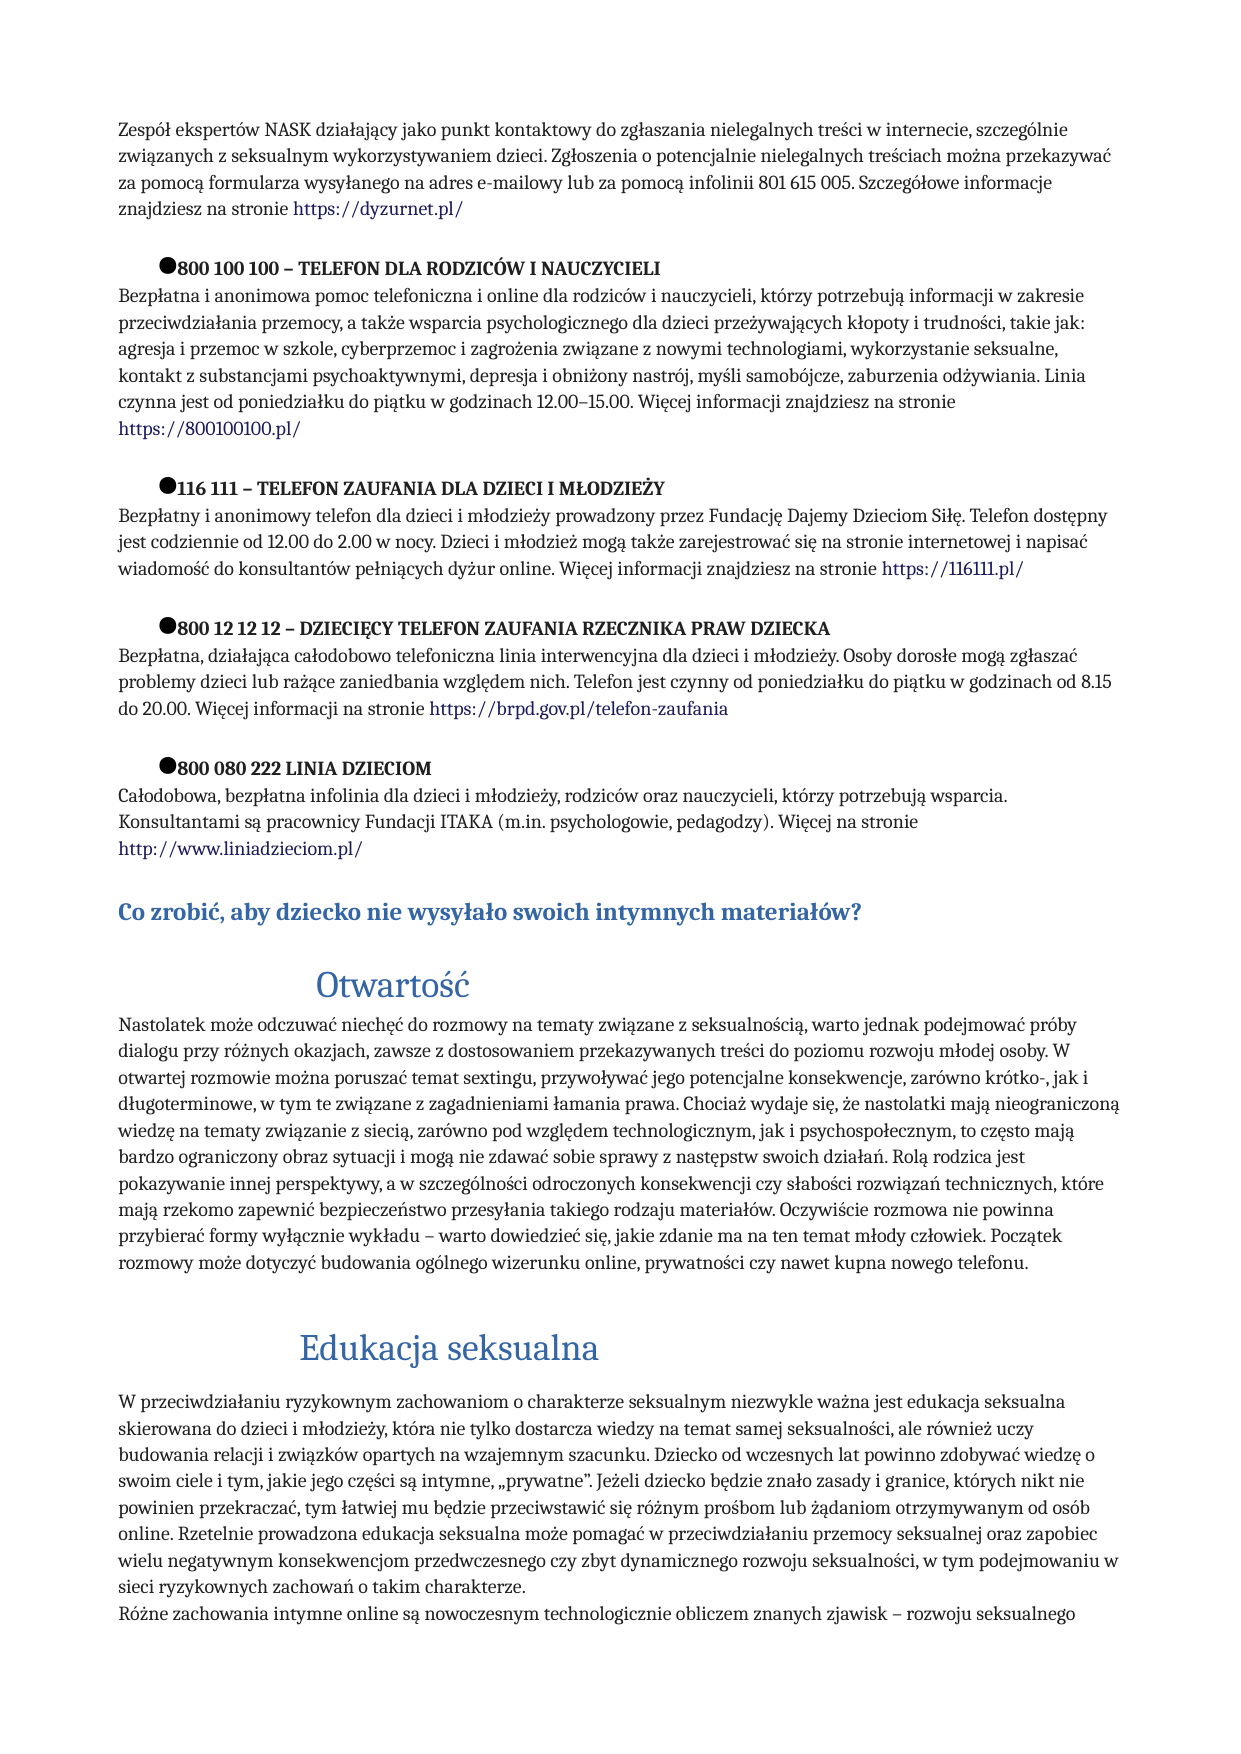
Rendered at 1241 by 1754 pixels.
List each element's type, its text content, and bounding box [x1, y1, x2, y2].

text Bezpłatna, działająca całodobowo telefoniczna linia interwencyjna dla dzieci i młodzieży. Osoby dorosłe mogą zgłaszać problemy dzieci lub rażące zaniedbania względem nich. Telefon jest czynny od poniedziałku do piątku w godzinach od 8.15 do 20.00. Więcej informacji na stronie https://brpd.gov.pl/telefon-zaufania [118, 644, 1122, 753]
text Edukacja seksualna [118, 1326, 1122, 1369]
list 800 080 222 LINIA DZIECIOM [118, 757, 1122, 781]
text Bezpłatna i anonimowa pomoc telefoniczna i online dla rodziców i nauczycieli, którzy potrzebują informacji w zakresie przeciwdziałania przemocy, a także wsparcia psychologicznego dla dzieci przeżywających kłopoty i trudności, takie jak: agresja i przemoc w szkole, cyberprzemoc i zagrożenia związane z nowymi technologiami, wykorzystanie seksualne, kontakt z substancjami psychoaktywnymi, depresja i obniżony nastrój, myśli samobójcze, zaburzenia odżywiania. Linia czynna jest od poniedziałku do piątku w godzinach 12.00–15.00. Więcej informacji znajdziesz na stronie https://800100100.pl/ [118, 285, 1122, 473]
text Nastolatek może odczuwać niechęć do rozmowy na tematy związane z seksualnością, warto jednak podejmować próby dialogu przy różnych okazjach, zawsze z dostosowaniem przekazywanych treści do poziomu rozwoju młodej osoby. W otwartej rozmowie można poruszać temat sextingu, przywoływać jego potencjalne konsekwencje, zarówno krótko-, jak i długoterminowe, w tym te związane z zagadnieniami łamania prawa. Chociaż wydaje się, że nastolatki mają nieograniczoną wiedzę na tematy związanie z siecią, zarówno pod względem technologicznym, jak i psychospołecznym, to często mają bardzo ograniczony obraz sytuacji i mogą nie zdawać sobie sprawy z następstw swoich działań. Rolą rodzica jest pokazywanie innej perspektywy, a w szczególności odroczonych konsekwencji czy słabości rozwiązań technicznych, które mają rzekomo zapewnić bezpieczeństwo przesyłania takiego rodzaju materiałów. Oczywiście rozmowa nie powinna przybierać formy wyłącznie wykładu – warto dowiedzieć się, jakie zdanie ma na ten temat młody człowiek. Początek rozmowy może dotyczyć budowania ogólnego wizerunku online, prywatności czy nawet kupna nowego telefonu. [118, 1013, 1122, 1307]
text W przeciwdziałaniu ryzykownym zachowaniom o charakterze seksualnym niezwykle ważna jest edukacja seksualna skierowana do dzieci i młodzieży, która nie tylko dostarcza wiedzy na temat samej seksualności, ale również uczy budowania relacji i związków opartych na wzajemnym szacunku. Dziecko od wczesnych lat powinno zdobywać wiedzę o swoim ciele i tym, jakie jego części są intymne, „prywatne”. Jeżeli dziecko będzie znało zasady i granice, których nikt nie powinien przekraczać, tym łatwiej mu będzie przeciwstawić się różnym prośbom lub żądaniom otrzymywanym od osób online. Rzetelnie prowadzona edukacja seksualna może pomagać w przeciwdziałaniu przemocy seksualnej oraz zapobiec wielu negatywnym konsekwencjom przedwczesnego czy zbyt dynamicznego rozwoju seksualności, w tym podejmowaniu w sieci ryzykownych zachowań o takim charakterze. Różne zachowania intymne online są nowoczesnym technologicznie obliczem znanych zjawisk – rozwoju seksualnego [118, 1390, 1122, 1625]
text Całodobowa, bezpłatna infolinia dla dzieci i młodzieży, rodziców oraz nauczycieli, którzy potrzebują wsparcia. Konsultantami są pracownicy Fundacji ITAKA (m.in. psychologowie, pedagodzy). Więcej na stronie http://www.liniadzieciom.pl/ [118, 784, 1122, 893]
list 116 111 – TELEFON ZAUFANIA DLA DZIECI I MŁODZIEŻY [118, 477, 1122, 501]
text Co zrobić, aby dziecko nie wysyłało swoich intymnych materiałów? [118, 898, 1122, 926]
text Otwartość [118, 964, 1122, 1007]
text Zespół ekspertów NASK działający jako punkt kontaktowy do zgłaszania nielegalnych treści w internecie, szczególnie związanych z seksualnym wykorzystywaniem dzieci. Zgłoszenia o potencjalnie nielegalnych treściach można przekazywać za pomocą formularza wysyłanego na adres e-mailowy lub za pomocą infolinii 801 615 005. Szczegółowe informacje znajdziesz na stronie https://dyzurnet.pl/ [118, 118, 1122, 253]
list 800 12 12 12 – DZIECIĘCY TELEFON ZAUFANIA RZECZNIKA PRAW DZIECKA [118, 617, 1122, 641]
list 800 100 100 – TELEFON DLA RODZICÓW I NAUCZYCIELI [118, 258, 1122, 281]
text Bezpłatny i anonimowy telefon dla dzieci i młodzieży prowadzony przez Fundację Dajemy Dzieciom Siłę. Telefon dostępny jest codziennie od 12.00 do 2.00 w nocy. Dzieci i młodzież mogą także zarejestrować się na stronie internetowej i napisać wiadomość do konsultantów pełniących dyżur online. Więcej informacji znajdziesz na stronie https://116111.pl/ [118, 504, 1122, 613]
